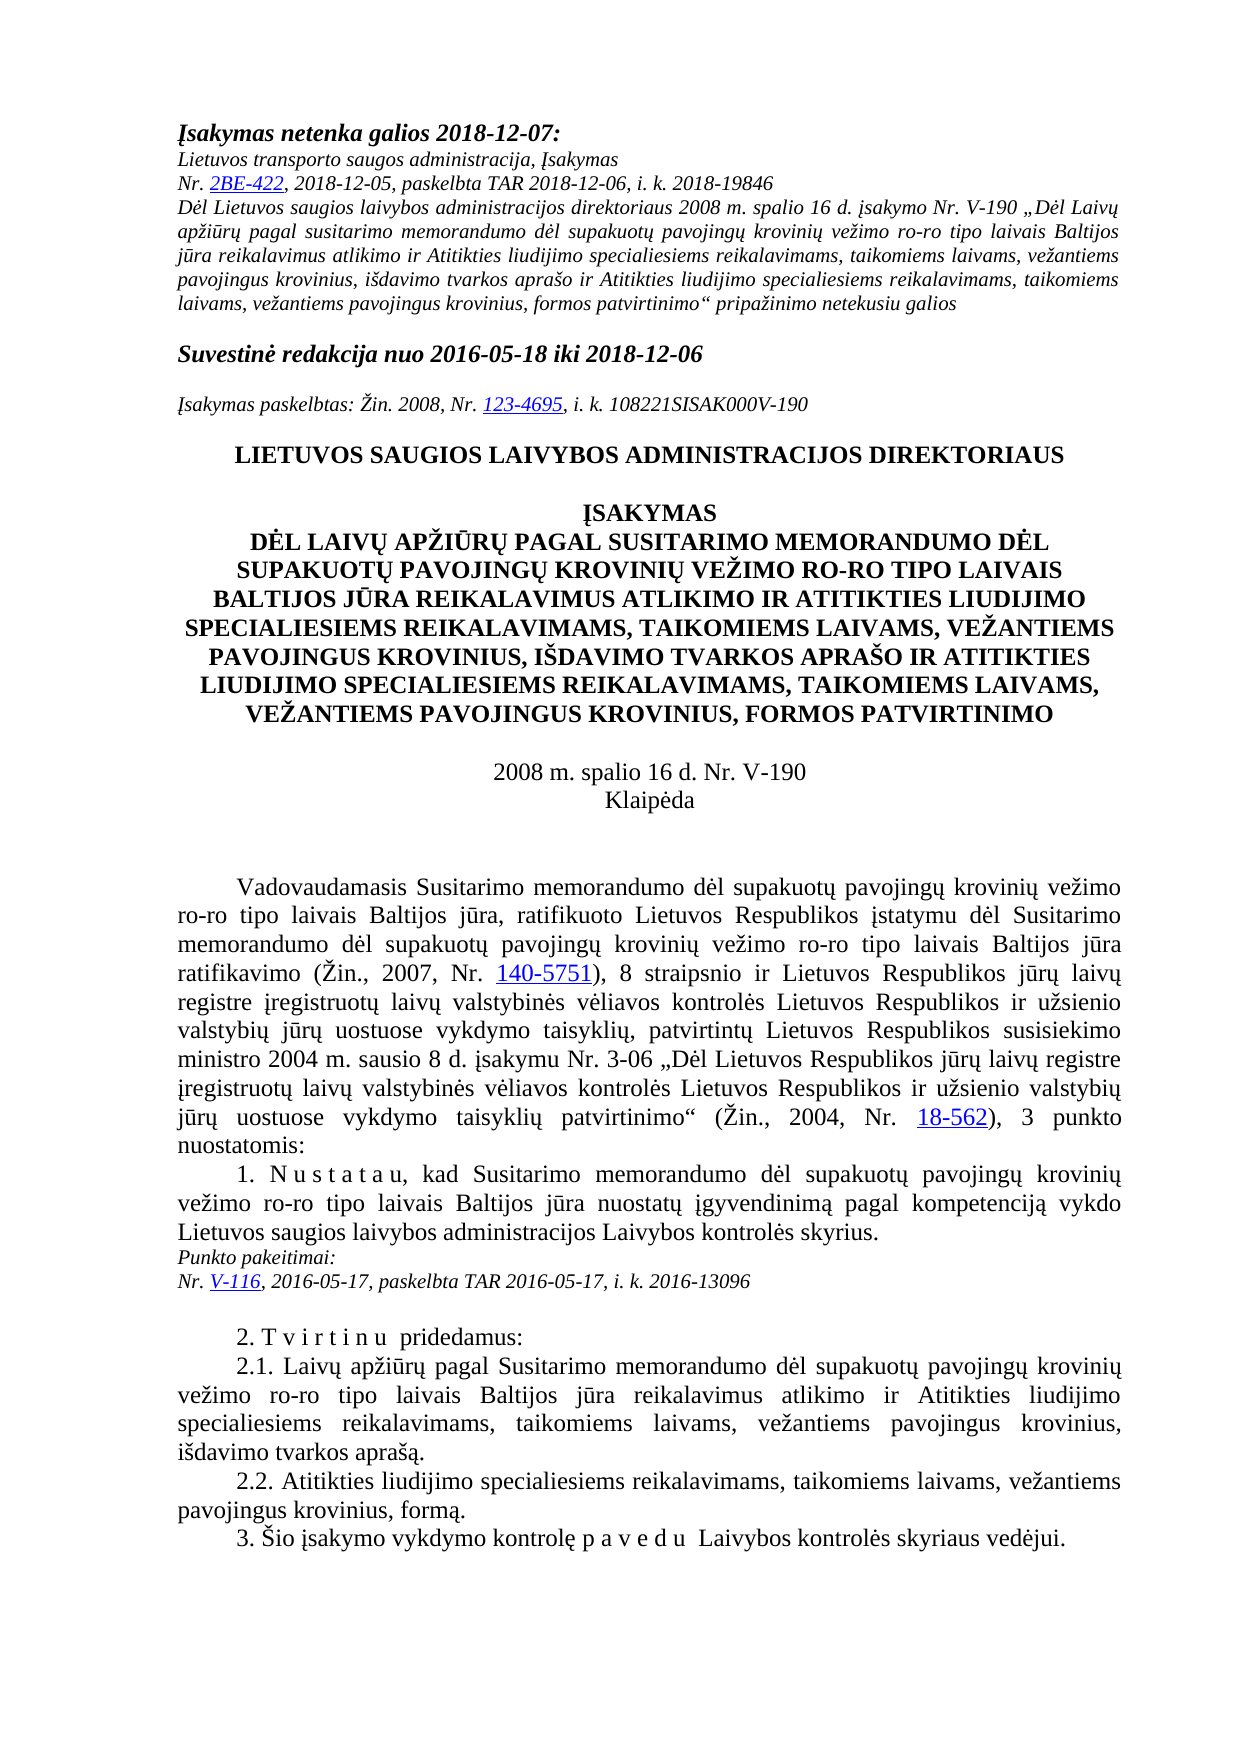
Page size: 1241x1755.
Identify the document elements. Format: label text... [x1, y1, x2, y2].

text Klaipėda [177, 785, 1122, 814]
text 2. Tvirtinu pridedamus: [177, 1322, 1122, 1351]
text Įsakymas paskelbtas: Žin. 2008, Nr. 123-4695, i. k. 108221SISAK000V-190 [177, 392, 1122, 416]
text Nr. V-116, 2016-05-17, paskelbta TAR 2016-05-17, i. k. 2016-13096 [177, 1269, 1122, 1293]
text 1. Nustatau, kad Susitarimo memorandumo dėl supakuotų pavojingų krovinių vežimo ro-ro tipo laivais Baltijos jūra nuostatų įgyvendinimą pagal kompetenciją vykdo Lietuvos saugios laivybos administracijos Laivybos kontrolės skyrius. [177, 1159, 1122, 1245]
text Punkto pakeitimai: [177, 1245, 1122, 1269]
text 2.1. Laivų apžiūrų pagal Susitarimo memorandumo dėl supakuotų pavojingų krovinių vežimo ro-ro tipo laivais Baltijos jūra reikalavimus atlikimo ir Atitikties liudijimo specialiesiems reikalavimams, taikomiems laivams, vežantiems pavojingus krovinius, išdavimo tvarkos aprašą. [177, 1351, 1122, 1466]
text Dėl Lietuvos saugios laivybos administracijos direktoriaus 2008 m. spalio 16 d. įsakymo Nr. V-190 „Dėl Laivų apžiūrų pagal susitarimo memorandumo dėl supakuotų pavojingų krovinių vežimo ro-ro tipo laivais Baltijos jūra reikalavimus atlikimo ir Atitikties liudijimo specialiesiems reikalavimams, taikomiems laivams, vežantiems pavojingus krovinius, išdavimo tvarkos aprašo ir Atitikties liudijimo specialiesiems reikalavimams, taikomiems laivams, vežantiems pavojingus krovinius, formos patvirtinimo“ pripažinimo netekusiu galios [177, 195, 1122, 315]
text DĖL LAIVŲ APŽIŪRŲ PAGAL SUSITARIMO MEMORANDUMO DĖL SUPAKUOTŲ PAVOJINGŲ KROVINIŲ VEŽIMO RO-RO TIPO LAIVAIS BALTIJOS JŪRA REIKALAVIMUS ATLIKIMO IR ATITIKTIES LIUDIJIMO SPECIALIESIEMS REIKALAVIMAMS, TAIKOMIEMS LAIVAMS, VEŽANTIEMS PAVOJINGUS KROVINIUS, IŠDAVIMO TVARKOS APRAŠO IR ATITIKTIES LIUDIJIMO SPECIALIESIEMS REIKALAVIMAMS, TAIKOMIEMS LAIVAMS, VEŽANTIEMS PAVOJINGUS KROVINIUS, FORMOS PATVIRTINIMO [177, 527, 1122, 728]
text ĮSAKYMAS [177, 498, 1122, 527]
text Suvestinė redakcija nuo 2016-05-18 iki 2018-12-06 [177, 339, 1122, 368]
text Nr. 2BE-422, 2018-12-05, paskelbta TAR 2018-12-06, i. k. 2018-19846 [177, 171, 1122, 195]
text 3. Šio įsakymo vykdymo kontrolę pavedu Laivybos kontrolės skyriaus vedėjui. [177, 1523, 1122, 1552]
text Vadovaudamasis Susitarimo memorandumo dėl supakuotų pavojingų krovinių vežimo ro-ro tipo laivais Baltijos jūra, ratifikuoto Lietuvos Respublikos įstatymu dėl Susitarimo memorandumo dėl supakuotų pavojingų krovinių vežimo ro-ro tipo laivais Baltijos jūra ratifikavimo (Žin., 2007, Nr. 140-5751), 8 straipsnio ir Lietuvos Respublikos jūrų laivų registre įregistruotų laivų valstybinės vėliavos kontrolės Lietuvos Respublikos ir užsienio valstybių jūrų uostuose vykdymo taisyklių, patvirtintų Lietuvos Respublikos susisiekimo ministro 2004 m. sausio 8 d. įsakymu Nr. 3-06 „Dėl Lietuvos Respublikos jūrų laivų registre įregistruotų laivų valstybinės vėliavos kontrolės Lietuvos Respublikos ir užsienio valstybių jūrų uostuose vykdymo taisyklių patvirtinimo“ (Žin., 2004, Nr. 18-562), 3 punkto nuostatomis: [177, 872, 1122, 1159]
text Lietuvos transporto saugos administracija, Įsakymas [177, 147, 1122, 171]
text 2.2. Atitikties liudijimo specialiesiems reikalavimams, taikomiems laivams, vežantiems pavojingus krovinius, formą. [177, 1466, 1122, 1523]
text 2008 m. spalio 16 d. Nr. V-190 [177, 757, 1122, 785]
text LIETUVOS SAUGIOS LAIVYBOS ADMINISTRACIJOS DIREKTORIAUS [177, 440, 1122, 469]
text Įsakymas netenka galios 2018-12-07: [177, 118, 1122, 147]
